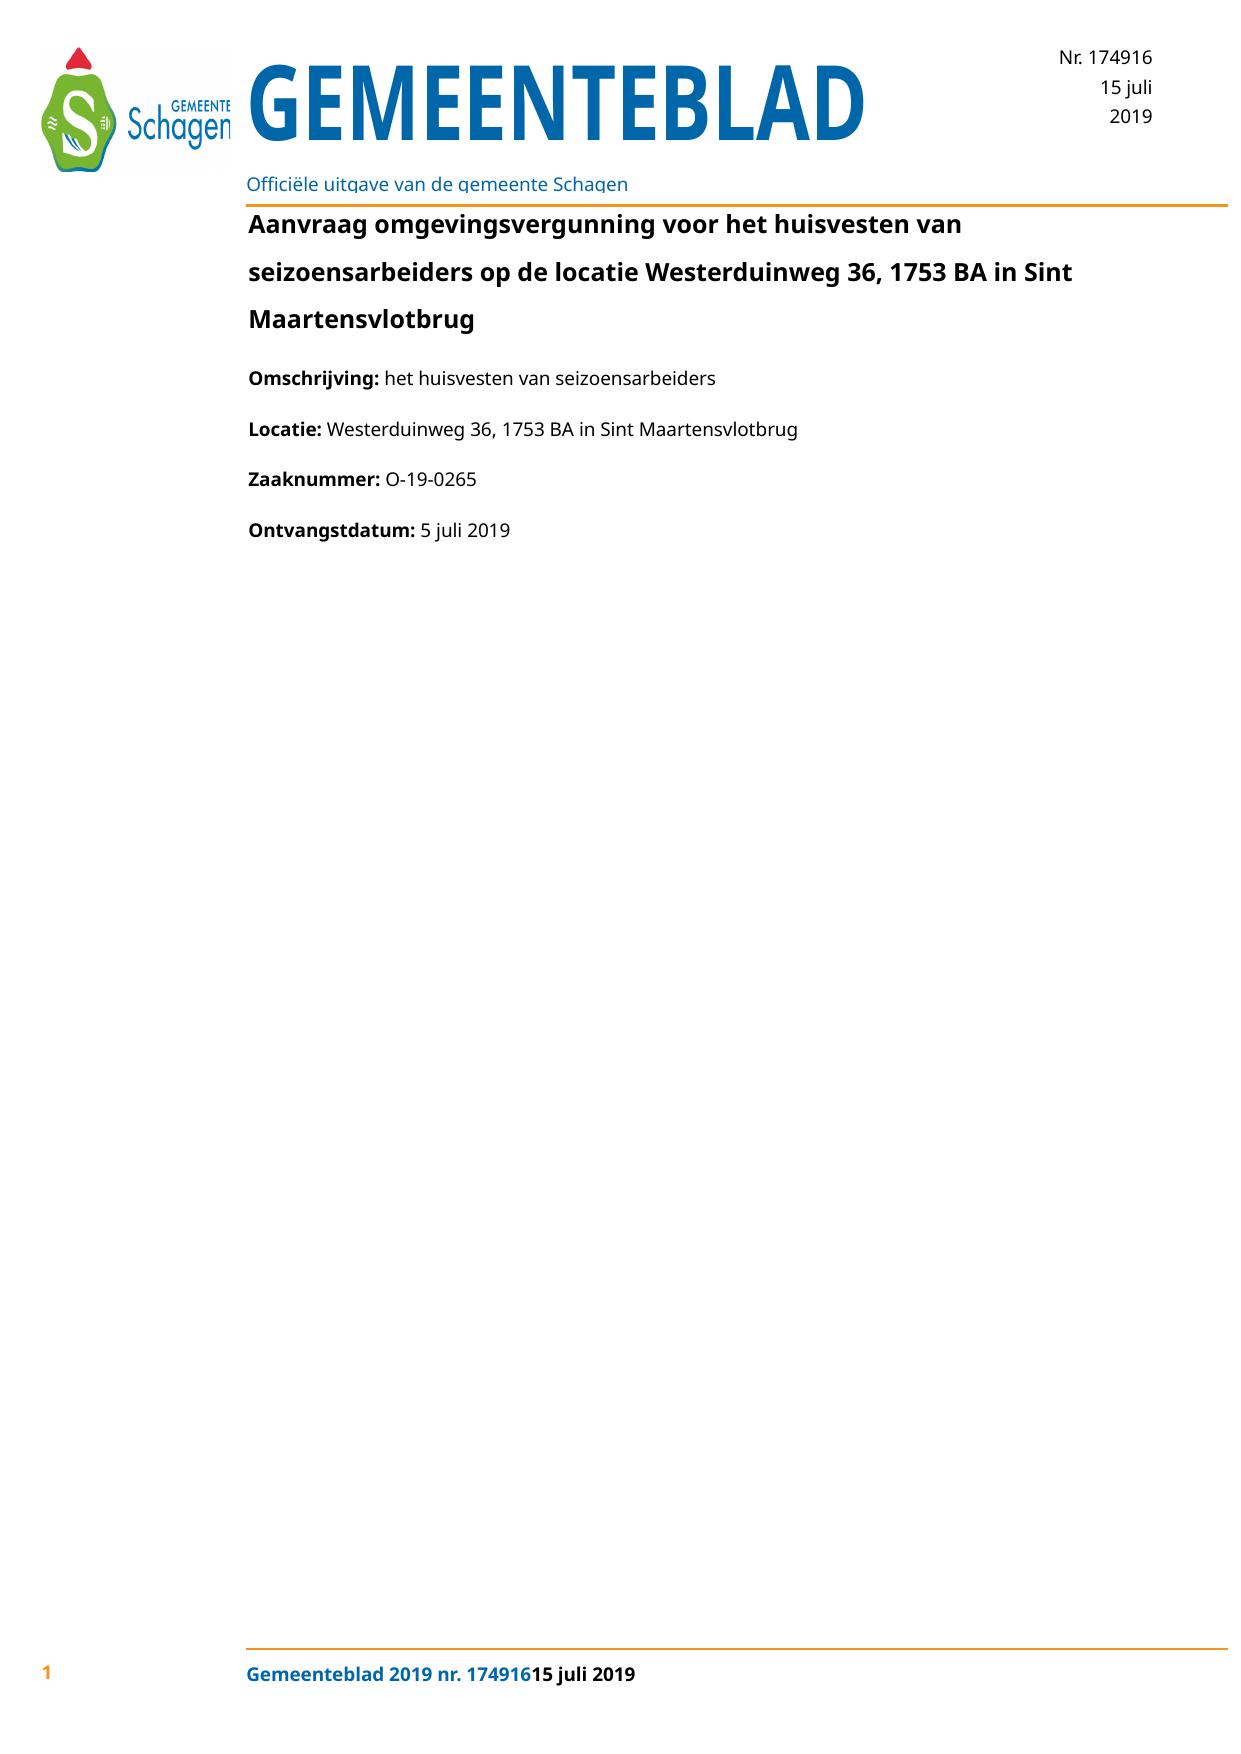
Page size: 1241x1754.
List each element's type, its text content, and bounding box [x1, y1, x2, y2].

text Zaaknummer: O-19-0265 [248, 466, 1152, 492]
text Locatie: Westerduinweg 36, 1753 BA in Sint Maartensvlotbrug [248, 416, 1152, 442]
picture [41, 47, 231, 172]
text Aanvraag omgevingsvergunning voor het huisvesten van seizoensarbeiders op de locatie Westerduinweg 36, 1753 BA in Sint Maartensvlotbrug [248, 207, 1152, 336]
text Ontvangstdatum: 5 juli 2019 [248, 517, 1152, 542]
text Omschrijving: het huisvesten van seizoensarbeiders [248, 366, 1152, 391]
